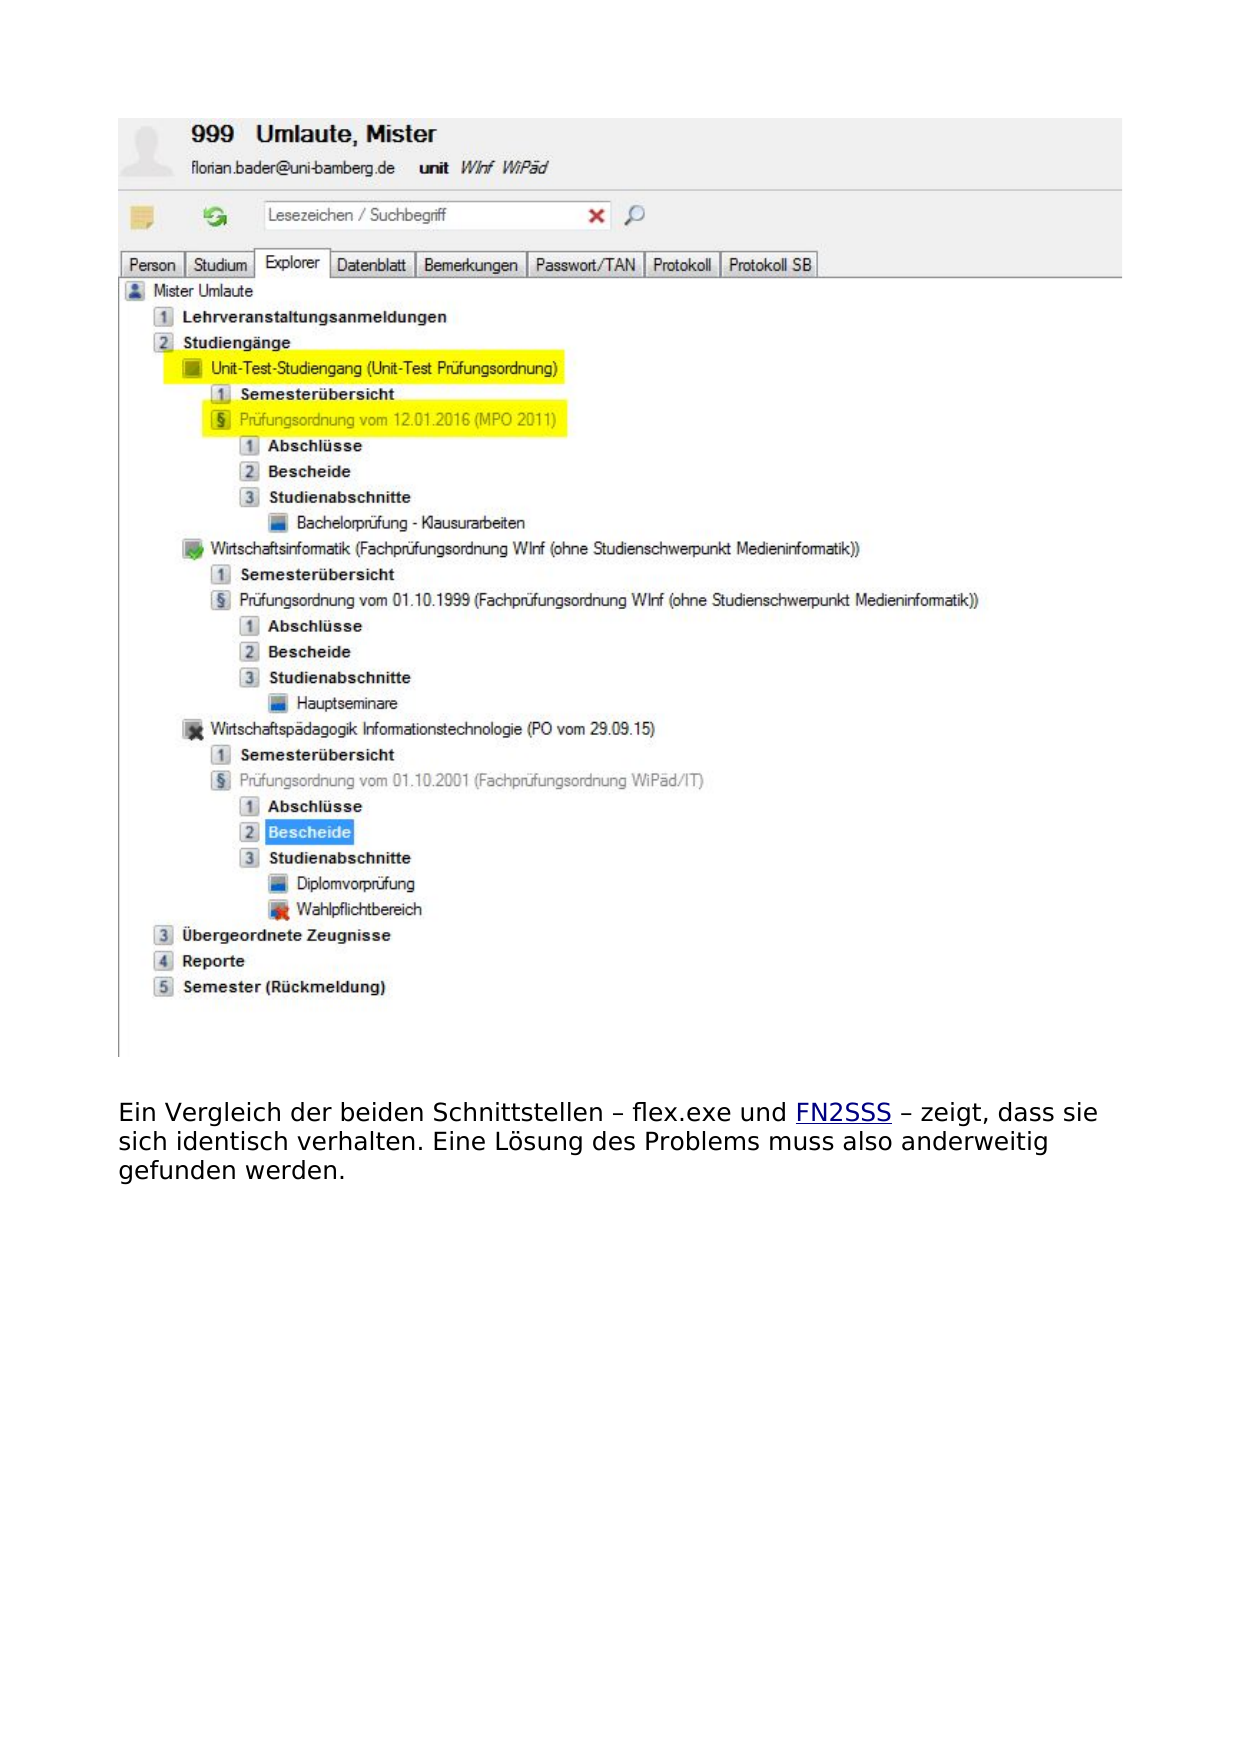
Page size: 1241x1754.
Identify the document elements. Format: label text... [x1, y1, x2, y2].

picture [118, 118, 1123, 1057]
text Ein Vergleich der beiden Schnittstellen – flex.exe und FN2SSS – zeigt, dass sie sich identisch verhalten. Eine Lösung des Problems muss also anderweitig gefunden werden. [118, 1098, 1122, 1185]
